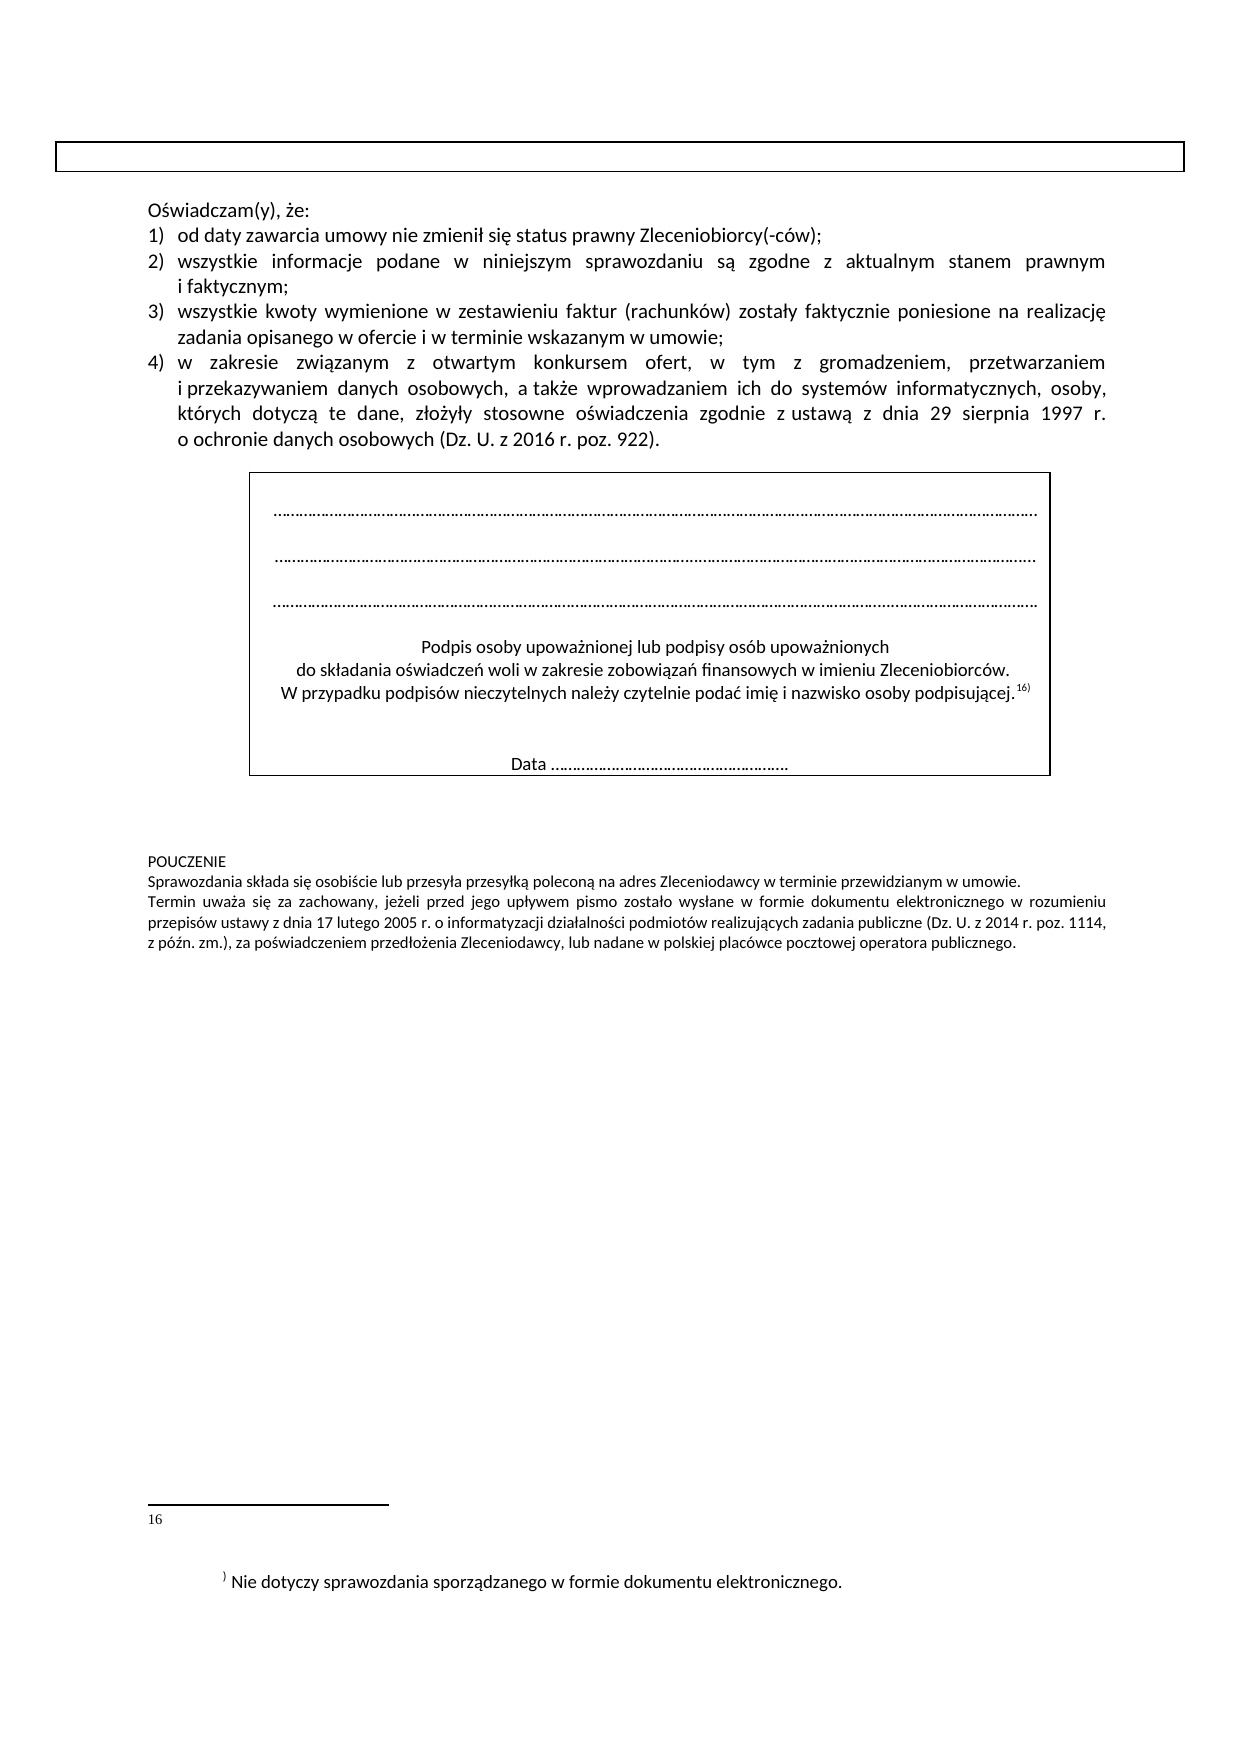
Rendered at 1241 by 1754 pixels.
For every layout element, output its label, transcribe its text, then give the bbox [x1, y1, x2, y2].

text 1) od daty zawarcia umowy nie zmienił się status prawny Zleceniobiorcy(-ców); [148, 222, 1107, 248]
text Sprawozdania składa się osobiście lub przesyła przesyłką poleconą na adres Zleceniodawcy w terminie przewidzianym w umowie. [148, 871, 1107, 892]
text 4) w zakresie związanym z otwartym konkursem ofert, w tym z gromadzeniem, przetwarzaniem i przekazywaniem danych osobowych, a także wprowadzaniem ich do systemów informatycznych, osoby, których dotyczą te dane, złożyły stosowne oświadczenia zgodnie z ustawą z dnia 29 sierpnia 1997 r. o ochronie danych osobowych (Dz. U. z 2016 r. poz. 922). [148, 349, 1107, 451]
text 3) wszystkie kwoty wymienione w zestawieniu faktur (rachunków) zostały faktycznie poniesione na realizację zadania opisanego w ofercie i w terminie wskazanym w umowie; [148, 299, 1107, 349]
text 2) wszystkie informacje podane w niniejszym sprawozdaniu są zgodne z aktualnym stanem prawnym i faktycznym; [148, 248, 1107, 299]
text POUCZENIE [148, 851, 1107, 871]
text Termin uważa się za zachowany, jeżeli przed jego upływem pismo zostało wysłane w formie dokumentu elektronicznego w rozumieniu przepisów ustawy z dnia 17 lutego 2005 r. o informatyzacji działalności podmiotów realizujących zadania publiczne (Dz. U. z 2014 r. poz. 1114, z późn. zm.), za poświadczeniem przedłożenia Zleceniodawcy, lub nadane w polskiej placówce pocztowej operatora publicznego. [148, 892, 1107, 953]
text Oświadczam(y), że: [148, 197, 1107, 222]
table_header …………………………………………………………………………………………………………………………………………………………… ……………………………………………………………………………………..…………………………………………………………………... ……………………………………………………………………………………………………………………………..……………………………. Podpis osoby upoważnionej lub podpisy osób upoważnionych do składania oświadczeń woli w zakresie zobowiązań finansowych w imieniu Zleceniobiorców. W przypadku podpisów nieczytelnych należy czytelnie podać imię i nazwisko osoby podpisującej.) Data ………………………………………………. [250, 473, 1049, 775]
table_cell [57, 143, 1183, 171]
